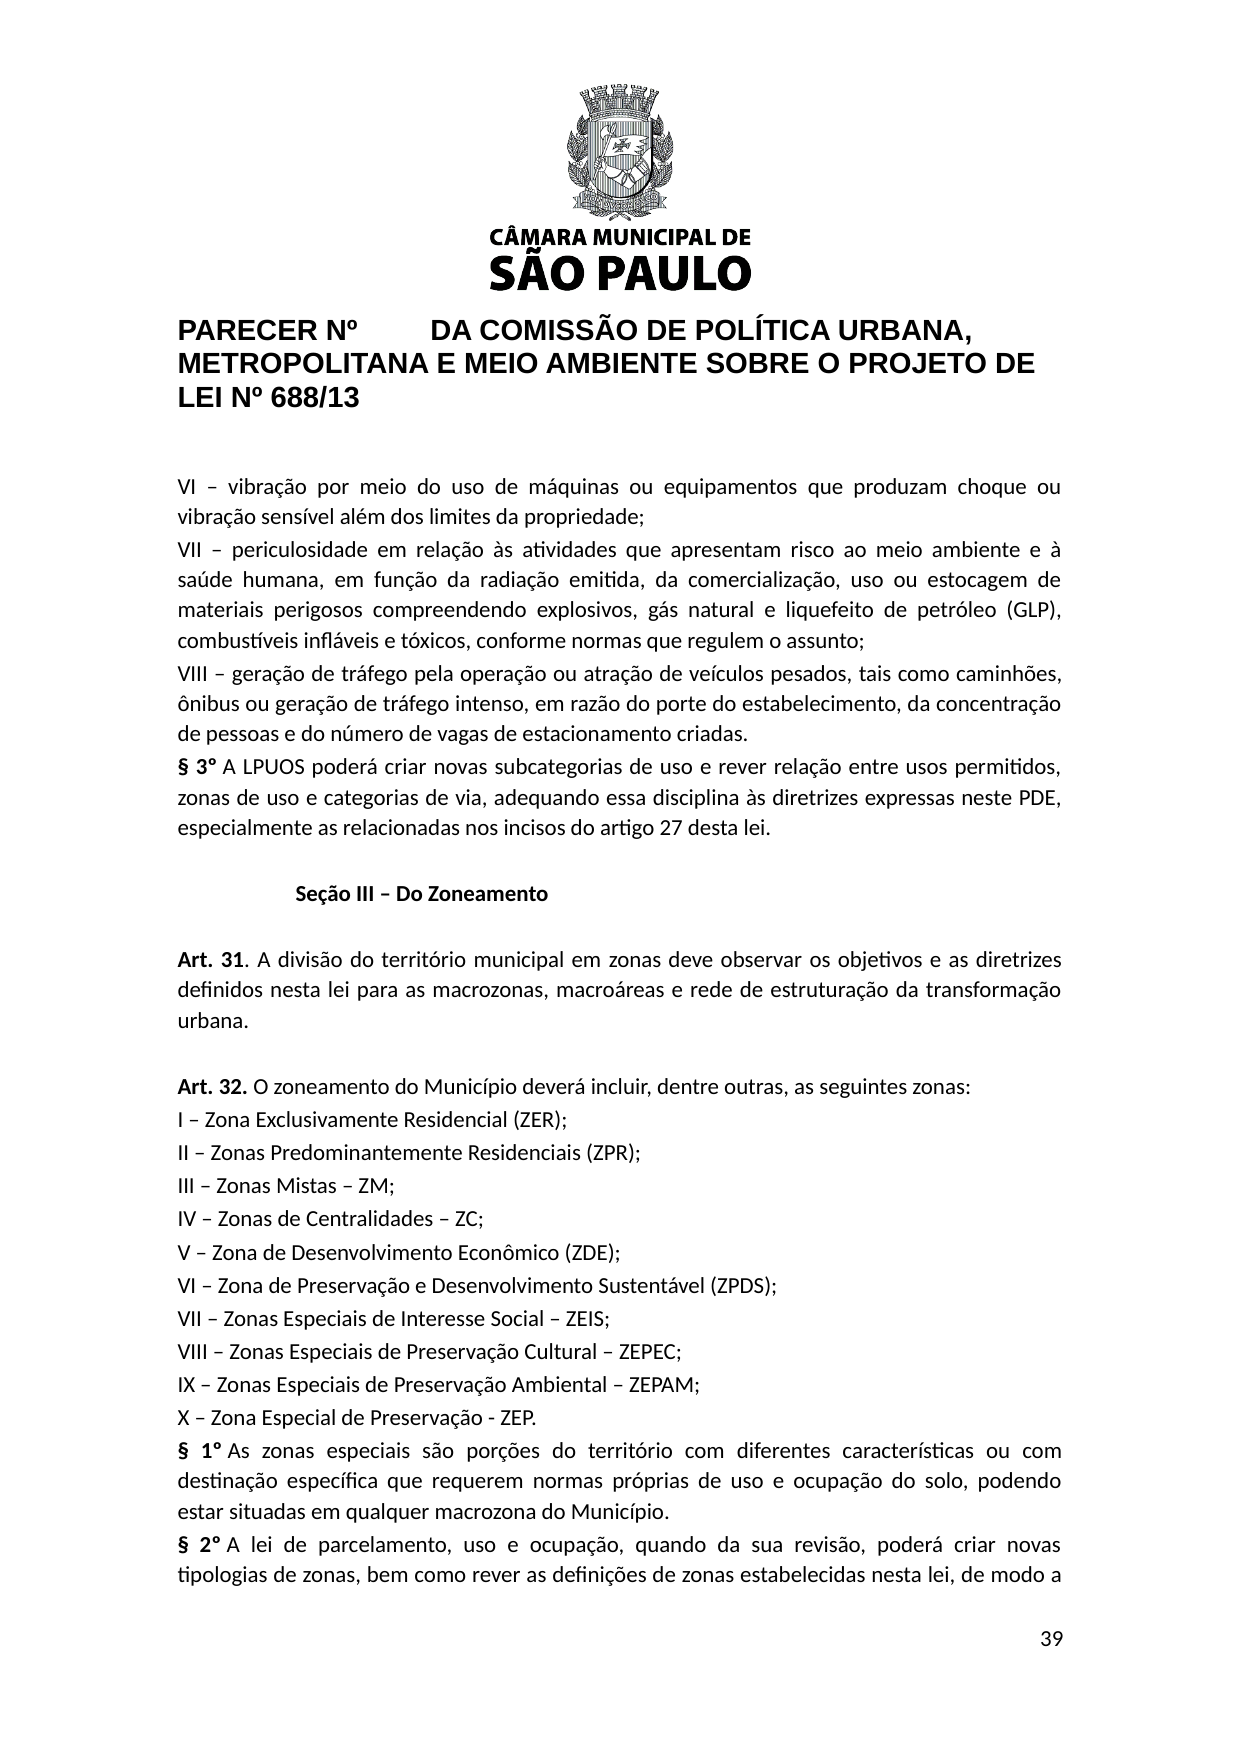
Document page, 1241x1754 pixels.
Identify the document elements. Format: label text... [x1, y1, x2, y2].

text VI – Zona de Preservação e Desenvolvimento Sustentável (ZPDS); [177, 1271, 1063, 1299]
text Seção III – Do Zoneamento [177, 879, 1063, 907]
text VI – vibração por meio do uso de máquinas ou equipamentos que produzam choque ou vibração sensível além dos limites da propriedade; [177, 472, 1063, 530]
picture [488, 83, 752, 292]
text Art. 31. A divisão do território municipal em zonas deve observar os objetivos e as diretrizes definidos nesta lei para as macrozonas, macroáreas e rede de estruturação da transformação urbana. [177, 945, 1063, 1034]
text IX – Zonas Especiais de Preservação Ambiental – ZEPAM; [177, 1370, 1063, 1398]
text § 1º As zonas especiais são porções do território com diferentes características ou com destinação específica que requerem normas próprias de uso e ocupação do solo, podendo estar situadas em qualquer macrozona do Município. [177, 1436, 1063, 1525]
text § 3º A LPUOS poderá criar novas subcategorias de uso e rever relação entre usos permitidos, zonas de uso e categorias de via, adequando essa disciplina às diretrizes expressas neste PDE, especialmente as relacionadas nos incisos do artigo 27 desta lei. [177, 752, 1063, 841]
text VII – periculosidade em relação às atividades que apresentam risco ao meio ambiente e à saúde humana, em função da radiação emitida, da comercialização, uso ou estocagem de materiais perigosos compreendendo explosivos, gás natural e liquefeito de petróleo (GLP), combustíveis infláveis e tóxicos, conforme normas que regulem o assunto; [177, 535, 1063, 654]
text § 2º A lei de parcelamento, uso e ocupação, quando da sua revisão, poderá criar novas tipologias de zonas, bem como rever as definições de zonas estabelecidas nesta lei, de modo a [177, 1530, 1063, 1588]
text X – Zona Especial de Preservação - ZEP. [177, 1403, 1063, 1431]
text VII – Zonas Especiais de Interesse Social – ZEIS; [177, 1304, 1063, 1332]
text Art. 32. O zoneamento do Município deverá incluir, dentre outras, as seguintes zonas: [177, 1072, 1063, 1100]
text VIII – Zonas Especiais de Preservação Cultural – ZEPEC; [177, 1337, 1063, 1365]
text IV – Zonas de Centralidades – ZC; [177, 1204, 1063, 1233]
text III – Zonas Mistas – ZM; [177, 1171, 1063, 1199]
text VIII – geração de tráfego pela operação ou atração de veículos pesados, tais como caminhões, ônibus ou geração de tráfego intenso, em razão do porte do estabelecimento, da concentração de pessoas e do número de vagas de estacionamento criadas. [177, 659, 1063, 747]
text II – Zonas Predominantemente Residenciais (ZPR); [177, 1138, 1063, 1166]
text I – Zona Exclusivamente Residencial (ZER); [177, 1105, 1063, 1133]
text V – Zona de Desenvolvimento Econômico (ZDE); [177, 1238, 1063, 1266]
